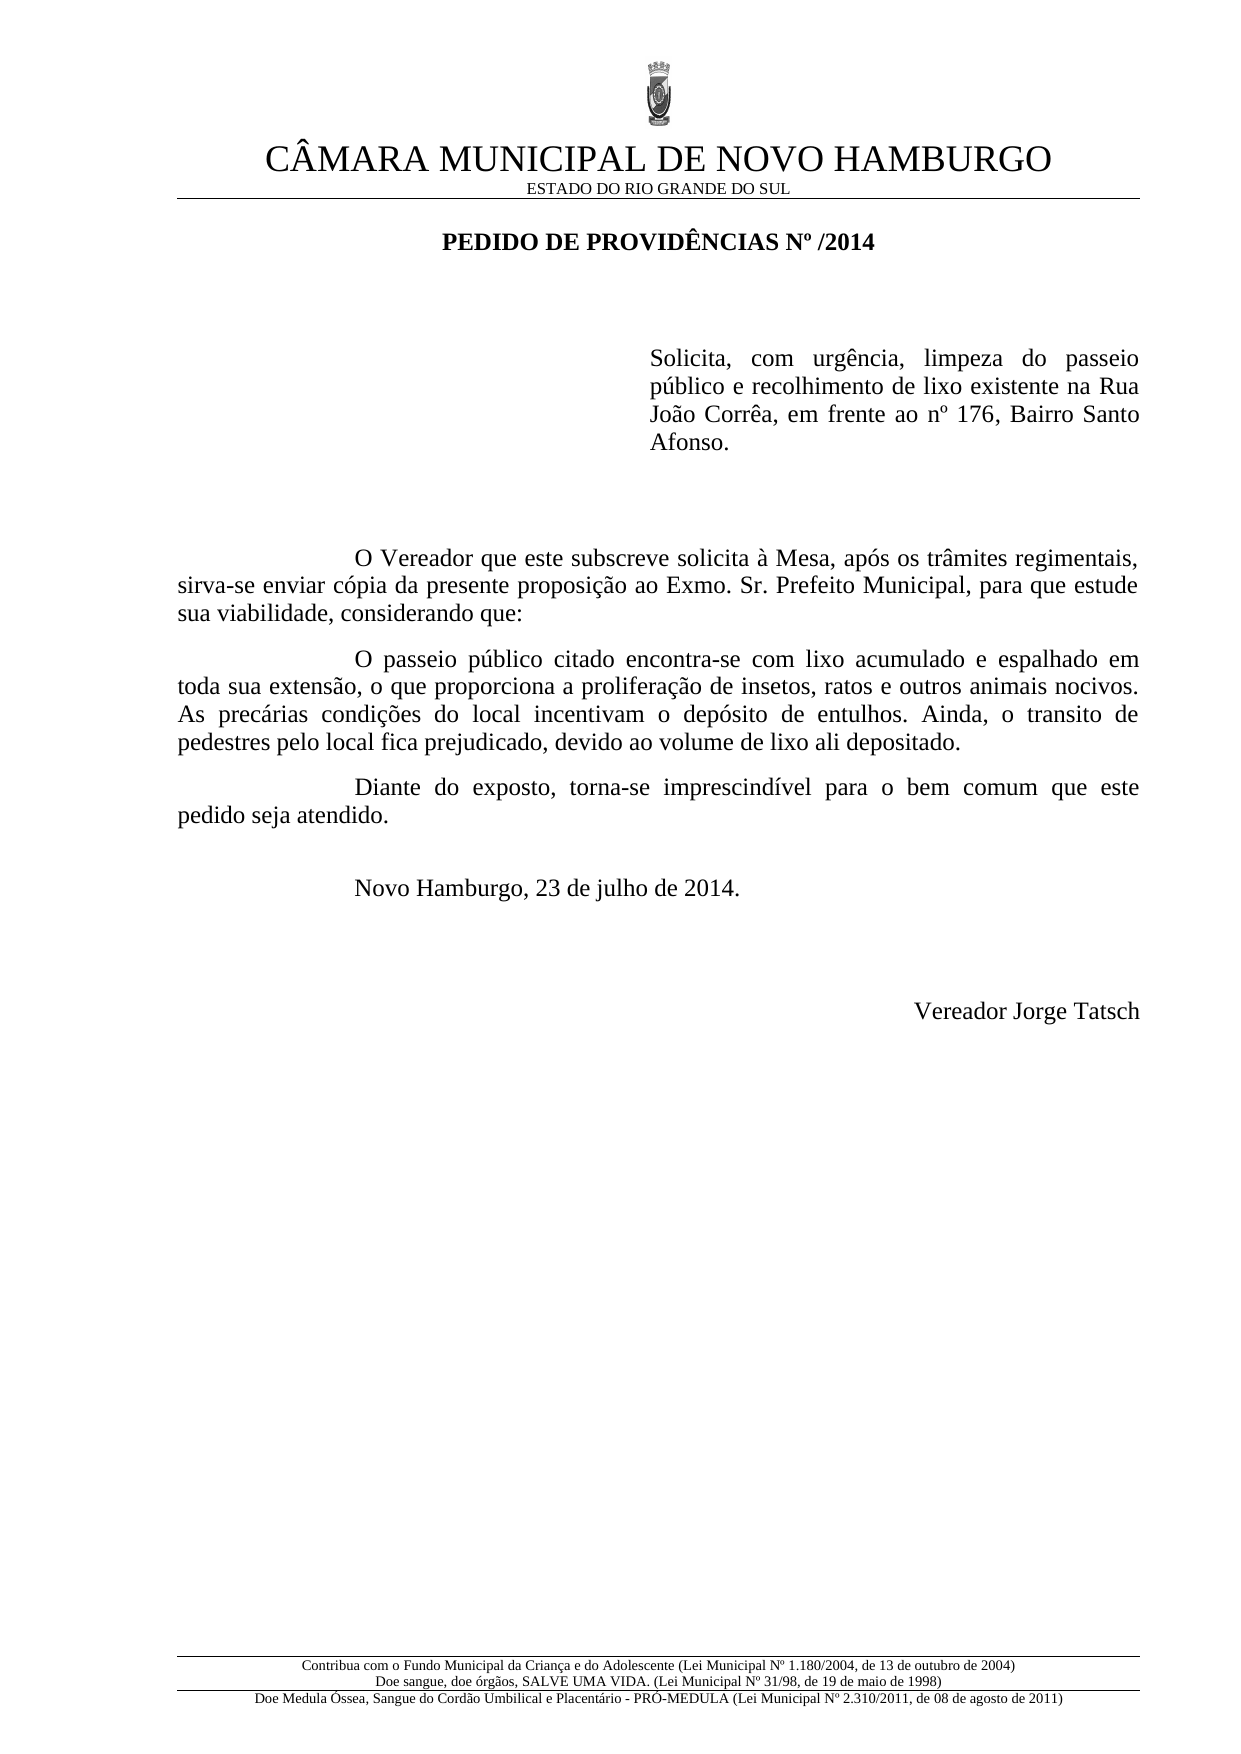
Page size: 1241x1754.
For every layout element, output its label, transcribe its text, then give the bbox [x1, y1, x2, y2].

text O Vereador que este subscreve solicita à Mesa, após os trâmites regimentais, sirva-se enviar cópia da presente proposição ao Exmo. Sr. Prefeito Municipal, para que estude sua viabilidade, considerando que: [177, 544, 1140, 627]
text O passeio público citado encontra-se com lixo acumulado e espalhado em toda sua extensão, o que proporciona a proliferação de insetos, ratos e outros animais nocivos. As precárias condições do local incentivam o depósito de entulhos. Ainda, o transito de pedestres pelo local fica prejudicado, devido ao volume de lixo ali depositado. [177, 645, 1140, 756]
text Solicita, com urgência, limpeza do passeio público e recolhimento de lixo existente na Rua João Corrêa, em frente ao nº 176, Bairro Santo Afonso. [649, 344, 1140, 455]
text Novo Hamburgo, 23 de julho de 2014. [177, 874, 1140, 902]
text Vereador Jorge Tatsch [177, 997, 1140, 1025]
text PEDIDO DE PROVIDÊNCIAS Nº /2014 [177, 228, 1140, 256]
text Diante do exposto, torna-se imprescindível para o bem comum que este pedido seja atendido. [177, 773, 1140, 829]
